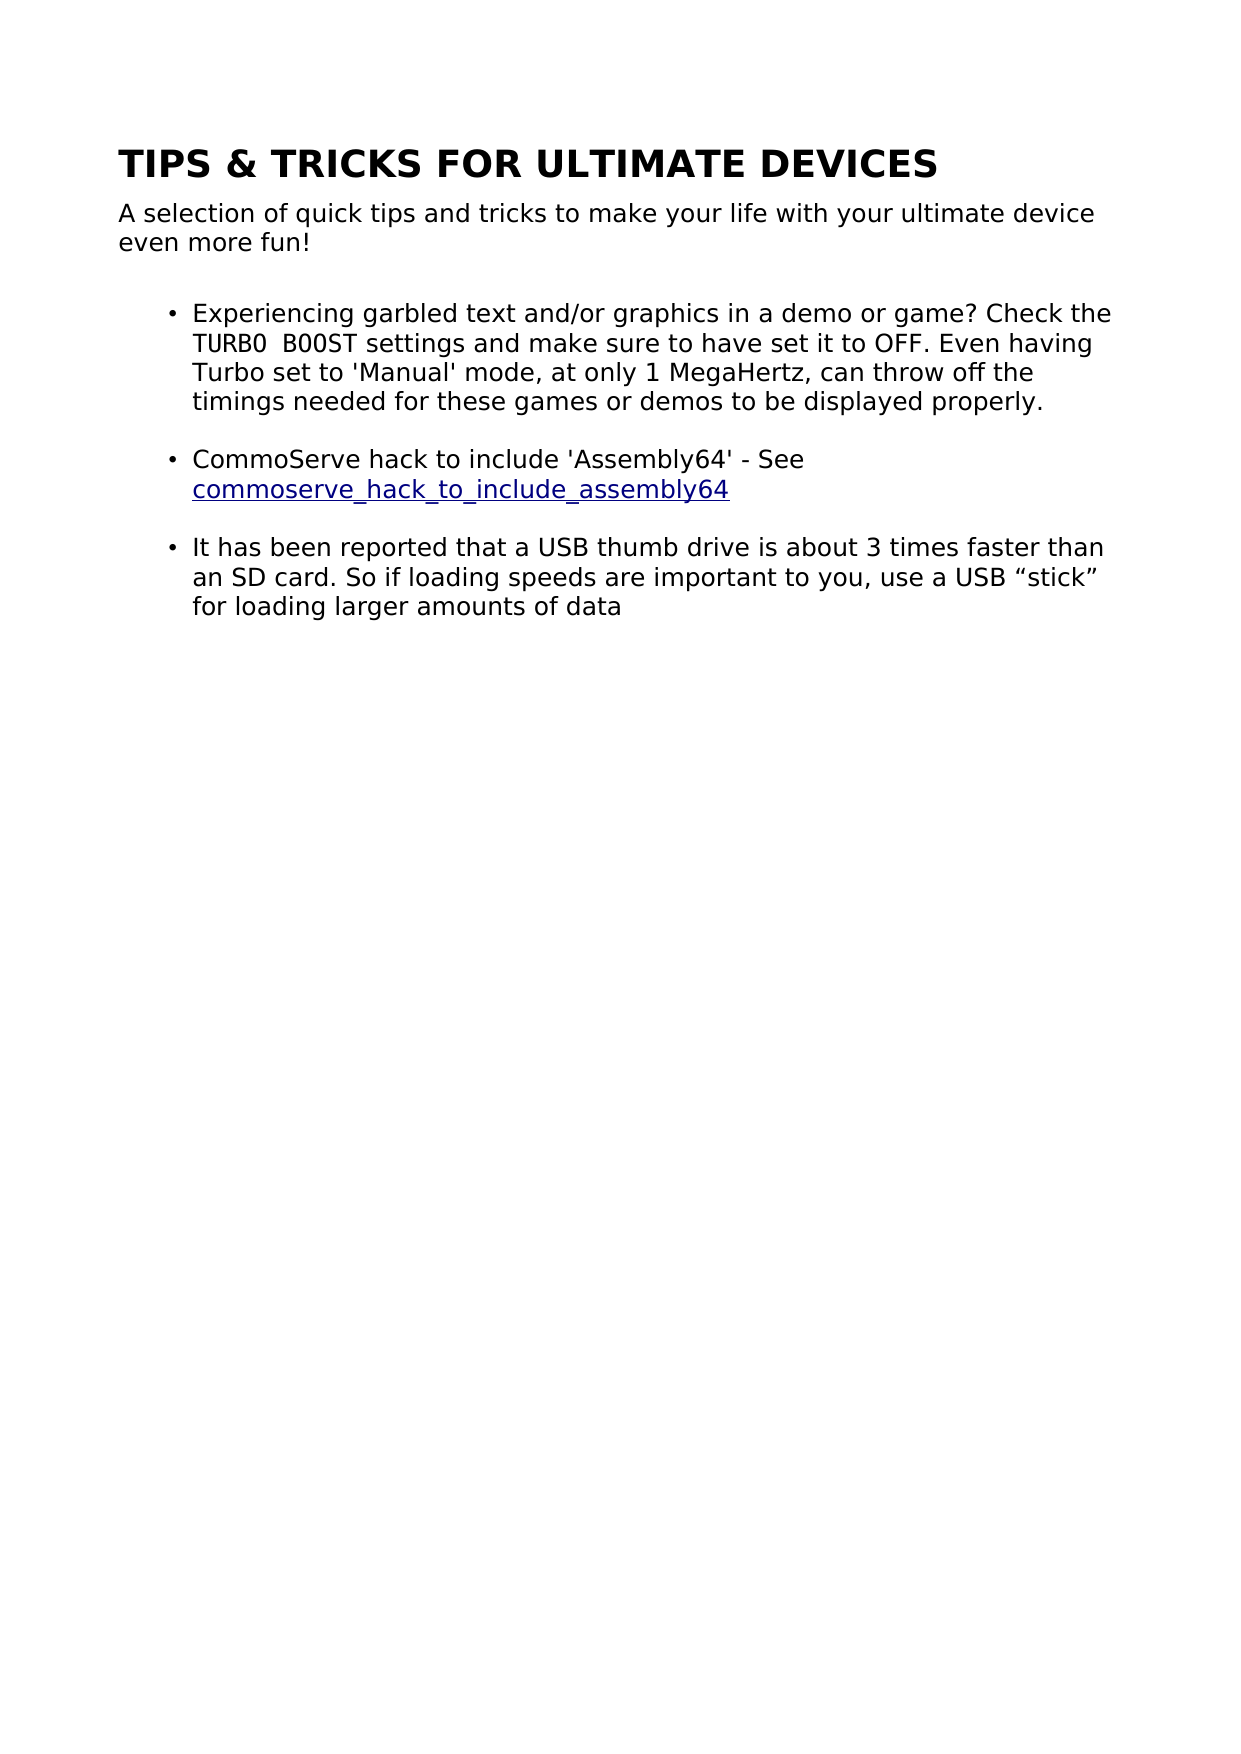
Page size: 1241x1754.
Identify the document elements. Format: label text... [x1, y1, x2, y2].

subtitle TIPS & TRICKS FOR ULTIMATE DEVICES [118, 143, 1122, 187]
list Experiencing garbled text and/or graphics in a demo or game? Check the TURBO BOOST settings and make sure to have set it to OFF. Even having Turbo set to 'Manual' mode, at only 1 MegaHertz, can throw off the timings needed for these games or demos to be displayed properly. [177, 299, 1122, 416]
text A selection of quick tips and tricks to make your life with your ultimate device even more fun! [118, 199, 1122, 258]
list CommoServe hack to include 'Assembly64' - See commoserve_hack_to_include_assembly64 [177, 446, 1122, 504]
list It has been reported that a USB thumb drive is about 3 times faster than an SD card. So if loading speeds are important to you, use a USB “stick” for loading larger amounts of data [177, 533, 1122, 621]
